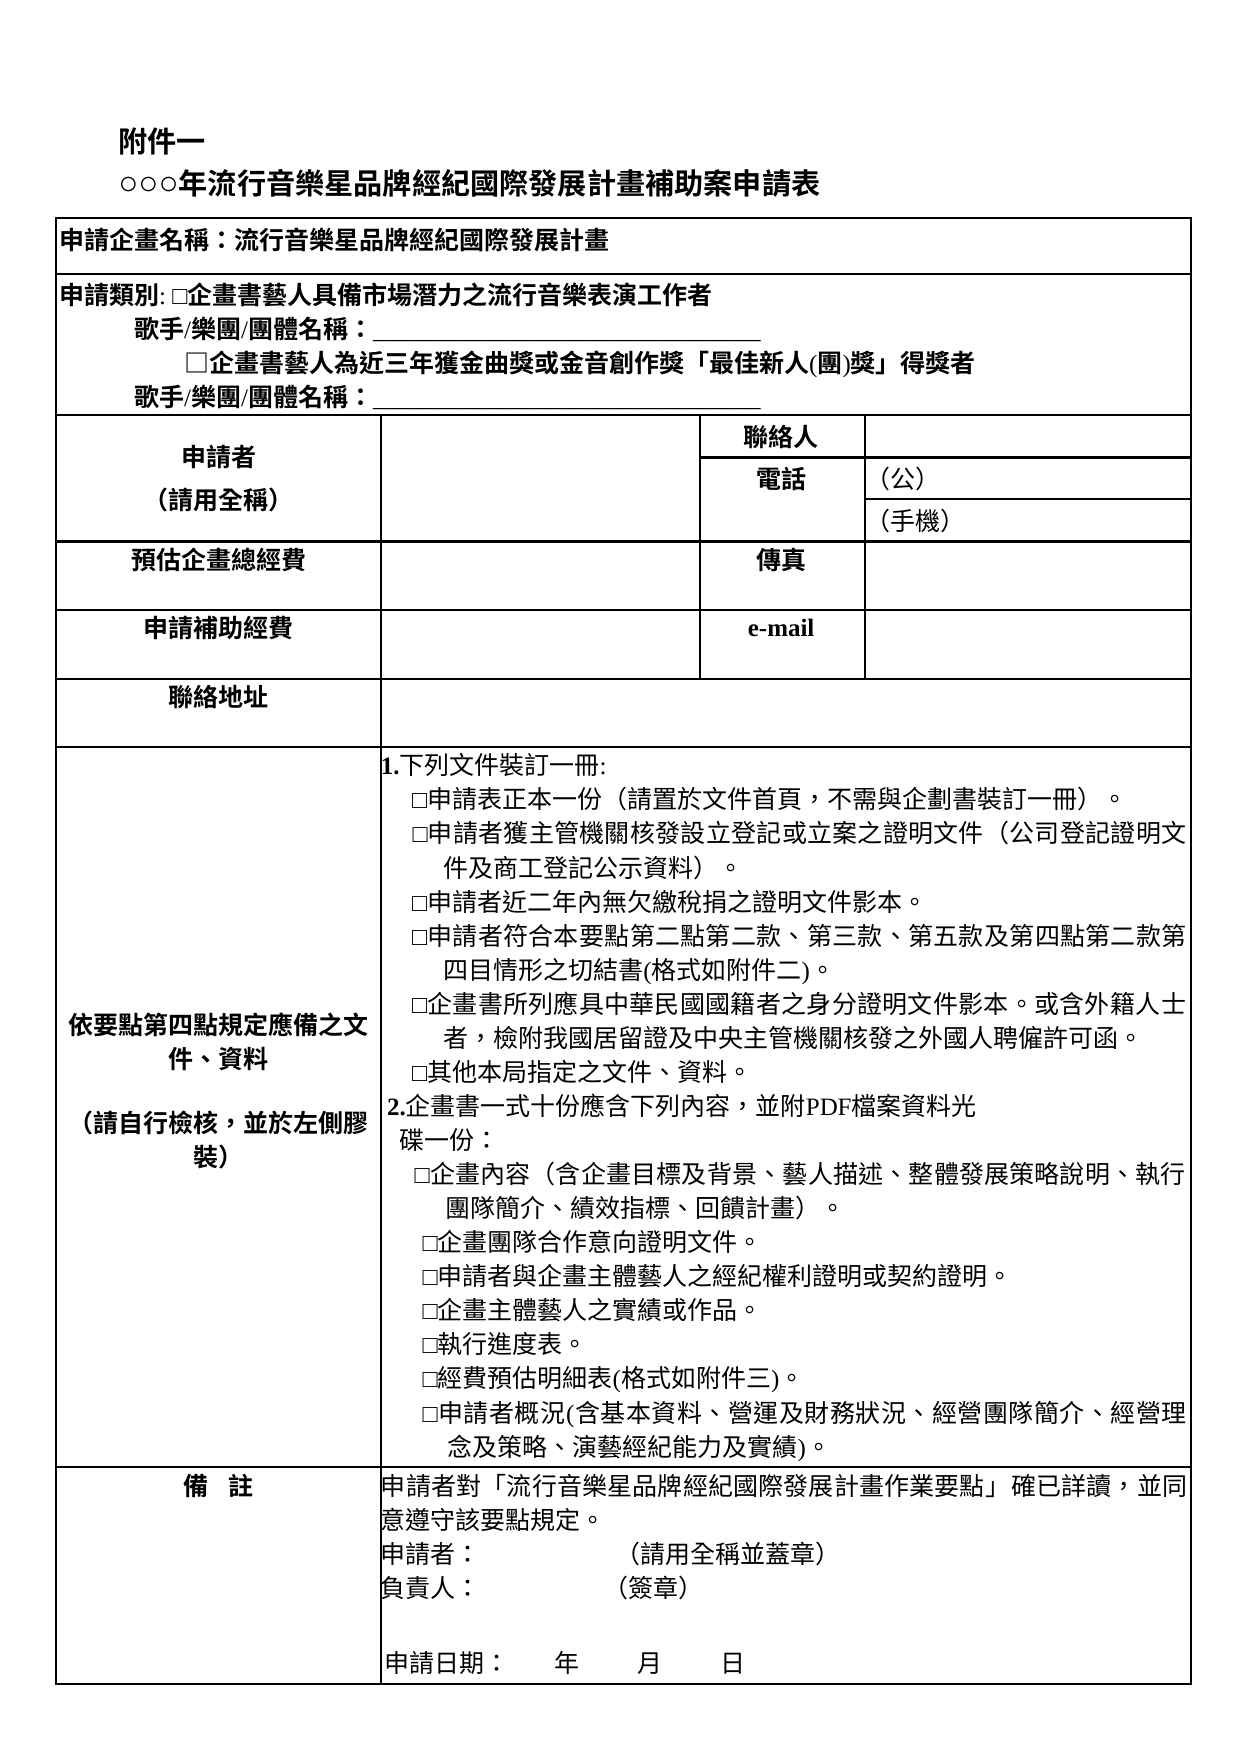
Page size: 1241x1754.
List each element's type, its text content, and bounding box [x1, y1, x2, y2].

text ○○○年流行音樂星品牌經紀國際發展計畫補助案申請表 [118, 160, 1122, 203]
table_cell [866, 416, 1190, 456]
table_cell [382, 543, 699, 609]
table_cell 依要點第四點規定應備之文件、資料 （請自行檢核，並於左側膠裝） [57, 748, 380, 1466]
table_cell [382, 680, 1190, 746]
text 附件一 [118, 118, 1122, 160]
table_header 申請企畫名稱：流行音樂星品牌經紀國際發展計畫 [57, 219, 1190, 273]
table_cell 聯絡地址 [57, 680, 380, 746]
table_cell （公） [866, 459, 1190, 498]
table_cell [866, 611, 1190, 677]
table_cell 申請者 （請用全稱） [57, 416, 380, 540]
table_cell 傳真 [701, 543, 864, 609]
table_cell [866, 543, 1190, 609]
table_cell 電話 [701, 459, 864, 540]
table_cell [382, 416, 699, 540]
table_cell 預估企畫總經費 [57, 543, 380, 609]
table_cell 聯絡人 [701, 416, 864, 456]
table_cell 1.下列文件裝訂一冊: □申請表正本一份（請置於文件首頁，不需與企劃書裝訂一冊）。 □申請者獲主管機關核發設立登記或立案之證明文件（公司登記證明文件及商工登記公示資料）。 □申請者近二年內無欠繳稅捐之證明文件影本。 □申請者符合本要點第二點第二款、第三款、第五款及第四點第二款第四目情形之切結書(格式如附件二)。 □企畫書所列應具中華民國國籍者之身分證明文件影本。或含外籍人士者，檢附我國居留證及中央主管機關核發之外國人聘僱許可函。 □其他本局指定之文件、資料。 2.企畫書一式十份應含下列內容，並附PDF檔案資料光 碟一份： □企畫內容（含企畫目標及背景、藝人描述、整體發展策略說明、執行團隊簡介、績效指標、回饋計畫）。 □企畫團隊合作意向證明文件。 □申請者與企畫主體藝人之經紀權利證明或契約證明。 □企畫主體藝人之實績或作品。 □執行進度表。 □經費預估明細表(格式如附件三)。 □申請者概況(含基本資料、營運及財務狀況、經營團隊簡介、經營理念及策略、演藝經紀能力及實績)。 [382, 748, 1190, 1466]
table_cell [382, 611, 699, 677]
table_cell 申請者對「流行音樂星品牌經紀國際發展計畫作業要點」確已詳讀，並同意遵守該要點規定。 申請者： （請用全稱並蓋章） 負責人： （簽章） 申請日期： 年 月 日 [382, 1468, 1190, 1683]
table_cell e-mail [701, 611, 864, 677]
table_cell （手機） [866, 500, 1190, 540]
table_cell 申請類別: □企畫書藝人具備市場潛力之流行音樂表演工作者 歌手/樂團/團體名稱：_______________________________ □企畫書藝人為近三年獲金曲獎或金音創作獎「最佳新人(團)獎」得獎者 歌手/樂團/團體名稱：_______________________________ [57, 275, 1190, 414]
table_cell 申請補助經費 [57, 611, 380, 677]
table_cell 備 註 [57, 1468, 380, 1683]
